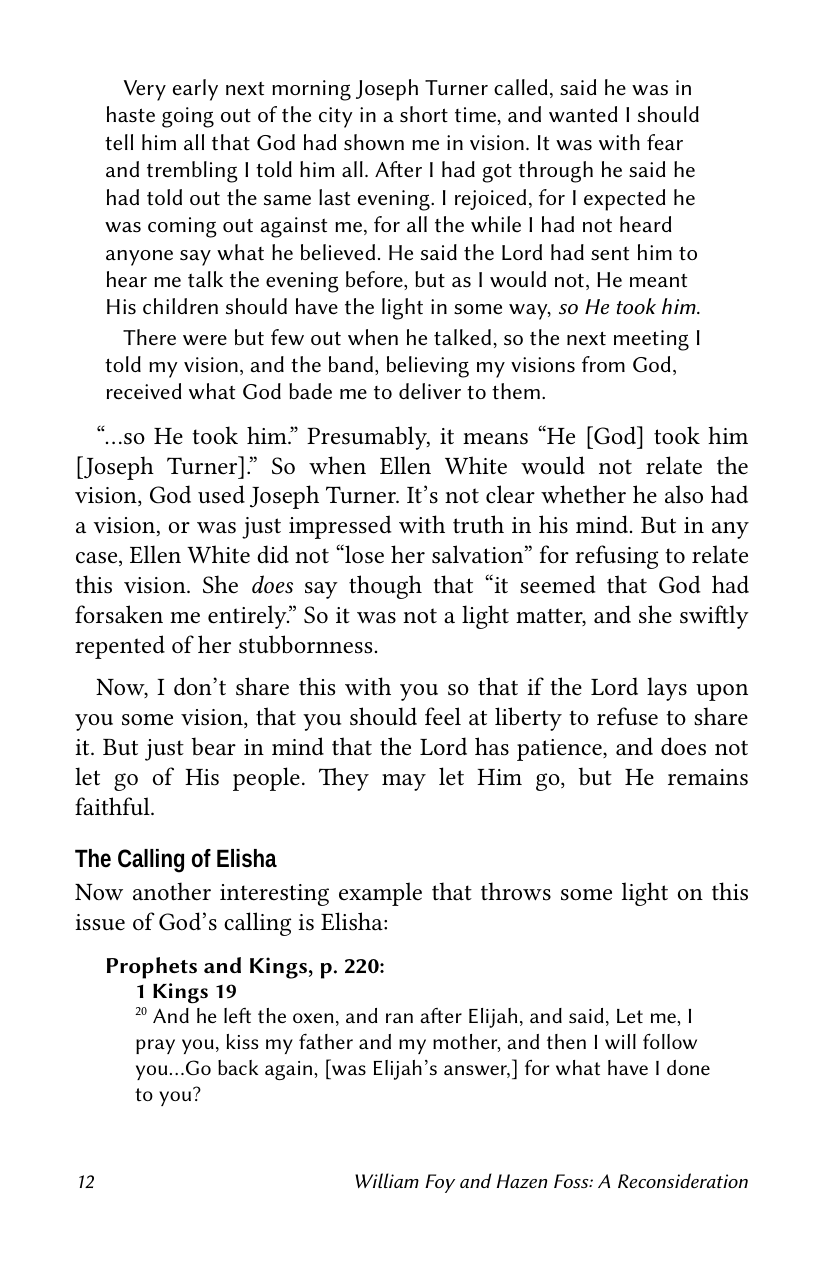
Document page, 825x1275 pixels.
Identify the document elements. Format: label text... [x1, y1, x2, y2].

subtitle The Calling of Elisha [75, 843, 750, 872]
text Now another interesting example that throws some light on this issue of God’s calling is Elisha: [75, 878, 750, 937]
text 20 And he left the oxen, and ran after Elijah, and said, Let me, I pray you, kiss my father and my mother, and then I will follow you...Go back again, [was Elijah’s answer,] for what have I done to you? [135, 1004, 720, 1107]
text Now, I don’t share this with you so that if the Lord lays upon you some vision, that you should feel at liberty to refuse to share it. But just bear in mind that the Lord has patience, and does not let go of His people. They may let Him go, but He remains faithful. [75, 673, 750, 821]
text “…so He took him.” Presumably, it means “He [God] took him [Joseph Turner].” So when Ellen White would not relate the vision, God used Joseph Turner. It’s not clear whether he also had a vision, or was just impressed with truth in his mind. But in any case, Ellen White did not “lose her salvation” for refusing to relate this vision. She does say though that “it seemed that God had forsaken me entirely.” So it was not a light matter, and she swiftly repented of her stubbornness. [75, 422, 750, 659]
text There were but few out when he talked, so the next meeting I told my vision, and the band, believing my visions from God, received what God bade me to deliver to them. [105, 324, 720, 406]
text Very early next morning Joseph Turner called, said he was in haste going out of the city in a short time, and wanted I should tell him all that God had shown me in vision. It was with fear and trembling I told him all. After I had got through he said he had told out the same last evening. I rejoiced, for I expected he was coming out against me, for all the while I had not heard anyone say what he believed. He said the Lord had sent him to hear me talk the evening before, but as I would not, He meant His children should have the light in some way, so He took him. [105, 75, 720, 320]
text Prophets and Kings, p. 220: [105, 953, 750, 979]
text 1 Kings 19 [135, 979, 720, 1004]
